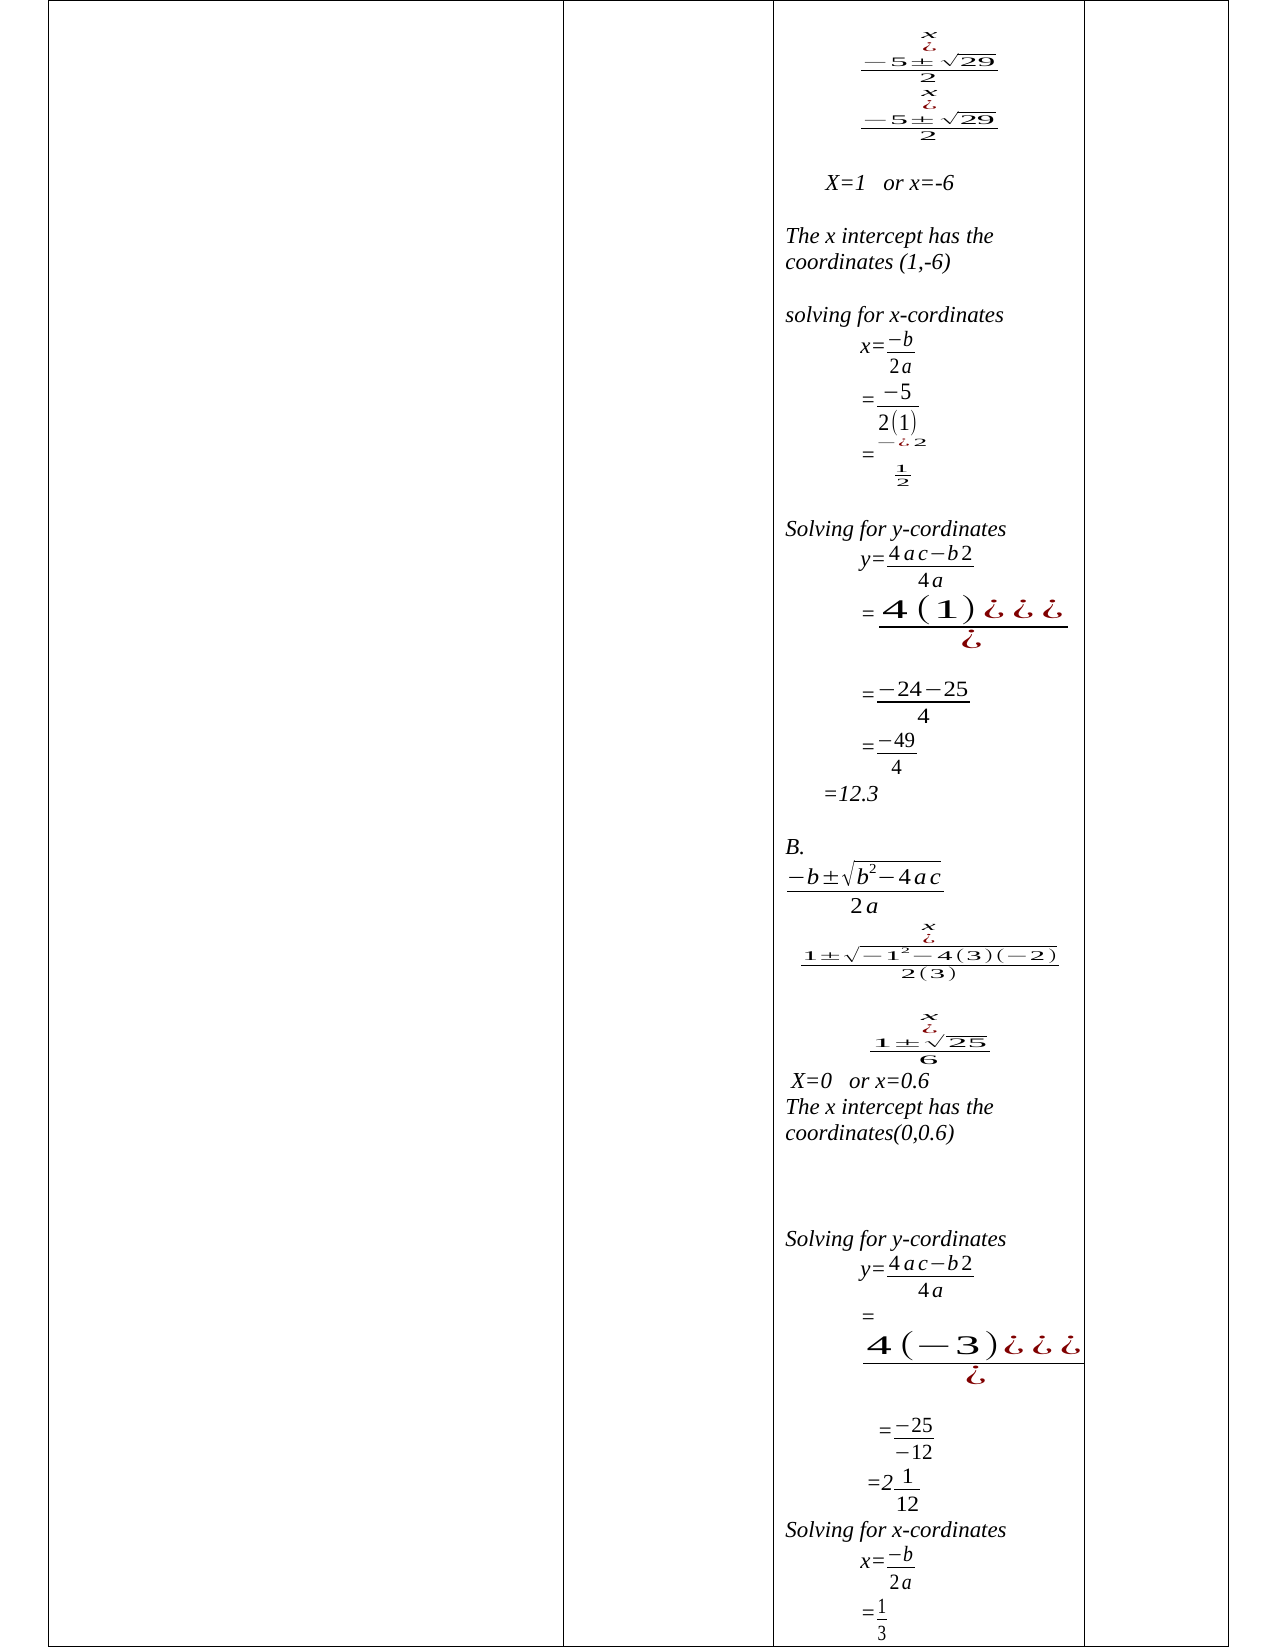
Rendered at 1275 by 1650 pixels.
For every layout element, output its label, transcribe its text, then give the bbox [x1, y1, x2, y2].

table_cell [564, 1, 773, 1646]
table_cell [1085, 1, 1228, 1646]
table_cell THE X AND Y-INTERCEPT OF A PARABOLA The parabola y=ax2+bx+c intercept the y-axis at the point where x=0 and the x-axis at the point where y=0 as shown in the diagram To find the x-intercept we use the formula This is the quadratic formula The x-intercept of a parabola are also called the roots of the corresponding quadratic EXAMPLE For a parabola with the equation y=2-x-x2 Solution X=-2 or x=1 To find the turning point use the two formula given X= y= solving for x-cordinates x= = = Solving for y-cordinatesz y= = = = =2 the graph will be sketched as presented below -2 1 Y=2-x-x2 EXERCISE Sketch the graph of the following .show the coordinates of the following points ,as well as the intercepts with the axes y=x2+5x-6 y=2-x-3x2 [49, 1, 563, 1646]
table_cell Learners to listen attentively Learners to listen attentively Learners to write the example in their exercise books Learners to listen attentively and ask questions Learners to write the exercise on the board EXPECTED ANSWERS Q1 a. X=1 or x=-6 The x intercept has the coordinates (1,-6) solving for x-cordinates x= = = Solving for y-cordinates y= = = = =12.3 B. X=0 or x=0.6 The x intercept has the coordinates(0,0.6) Solving for y-cordinates y= = = =2 Solving for x-cordinates x= = [774, 1, 1084, 1646]
